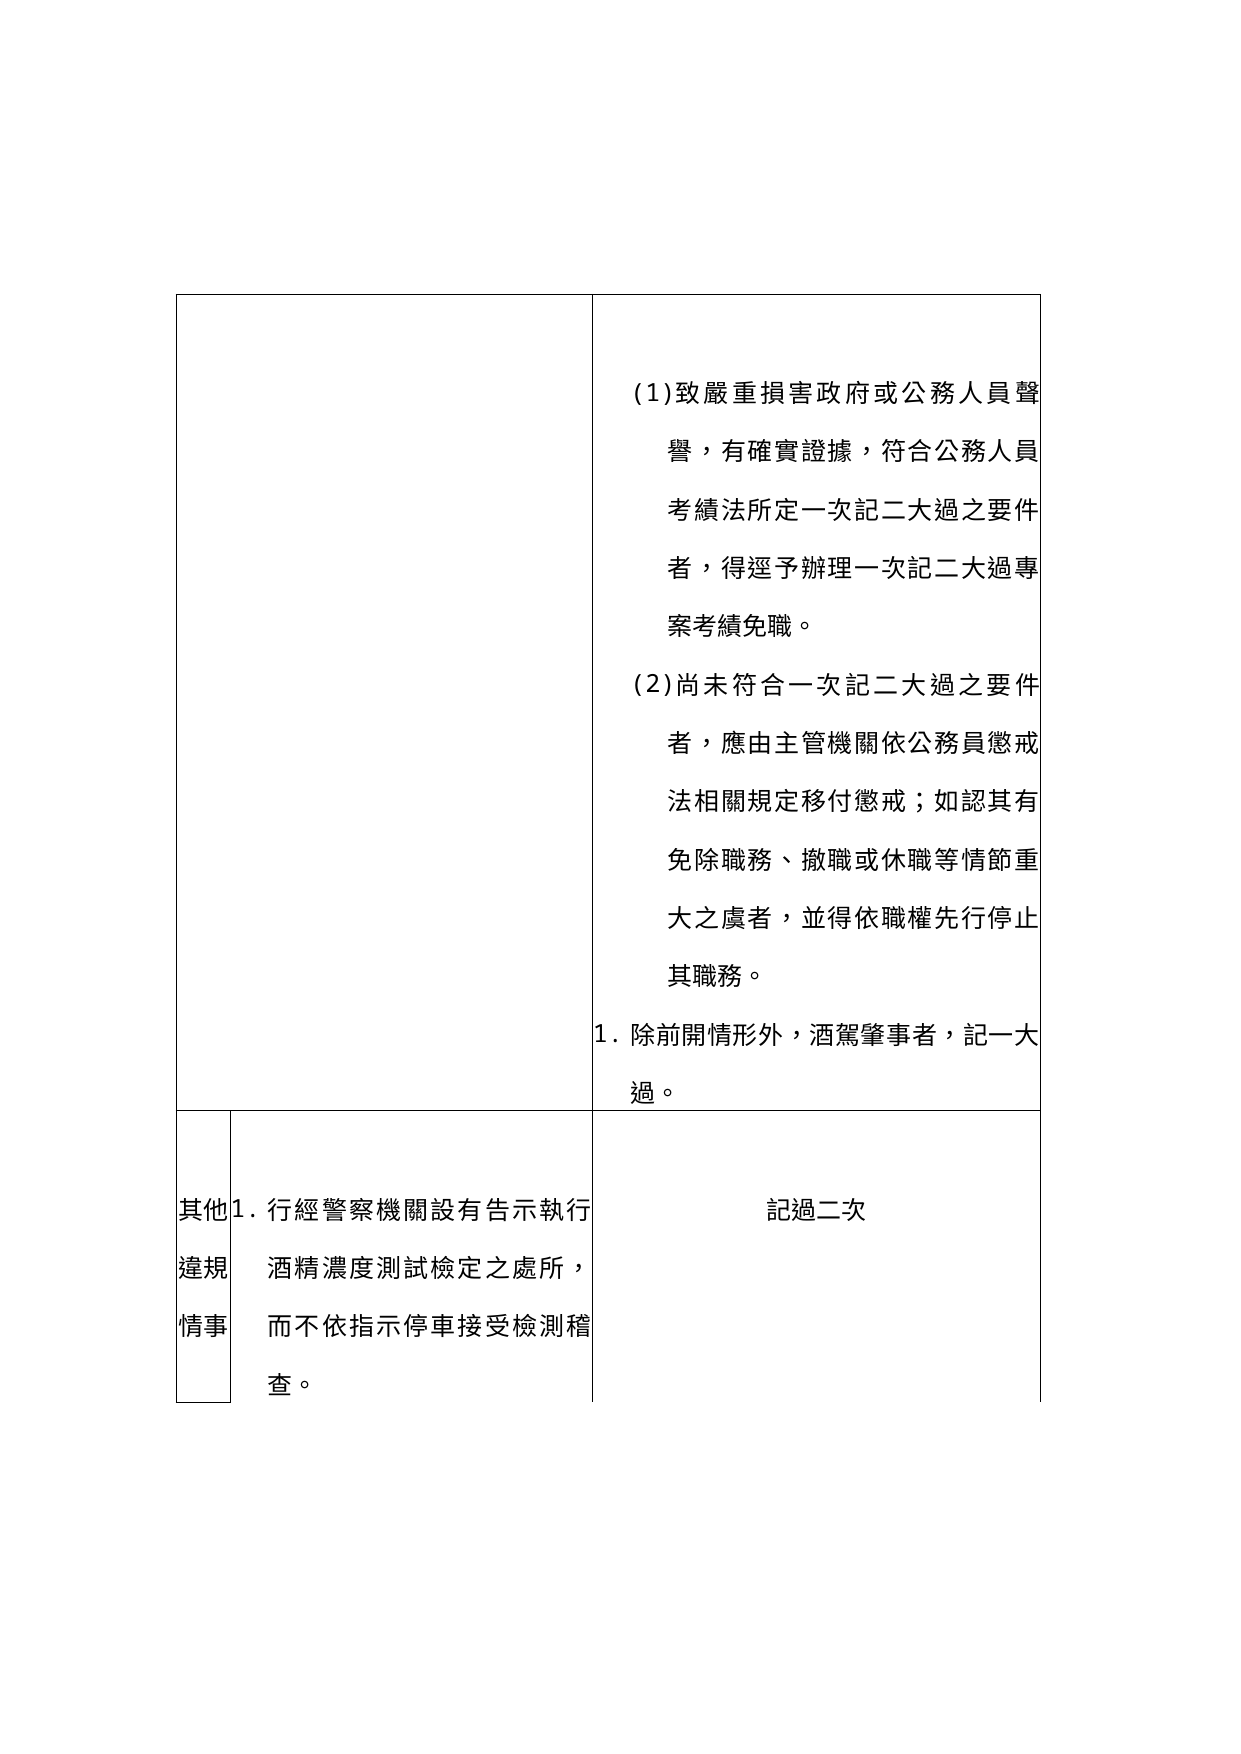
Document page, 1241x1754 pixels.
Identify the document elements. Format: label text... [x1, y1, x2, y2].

table_cell [177, 295, 592, 1110]
table_cell 其他違規情事 [177, 1111, 230, 1402]
table_cell 酒駕肇事致人於死或重傷，或致人死傷後逃逸者： 致嚴重損害政府或公務人員聲譽，有確實證據，符合公務人員考績法所定一次記二大過之要件者，得逕予辦理一次記二大過專案考績免職。 尚未符合一次記二大過之要件者，應由主管機關依公務員懲戒法相關規定移付懲戒；如認其有免除職務、撤職或休職等情節重大之虞者，並得依職權先行停止其職務。 除前開情形外，酒駕肇事者，記一大過。 [593, 295, 1040, 1110]
table_cell 記過二次 [593, 1111, 1040, 1402]
table_cell 行經警察機關設有告示執行酒精濃度測試檢定之處所，而不依指示停車接受檢測稽查。 拒絕接受酒精濃度測試檢定。 [231, 1111, 592, 1402]
